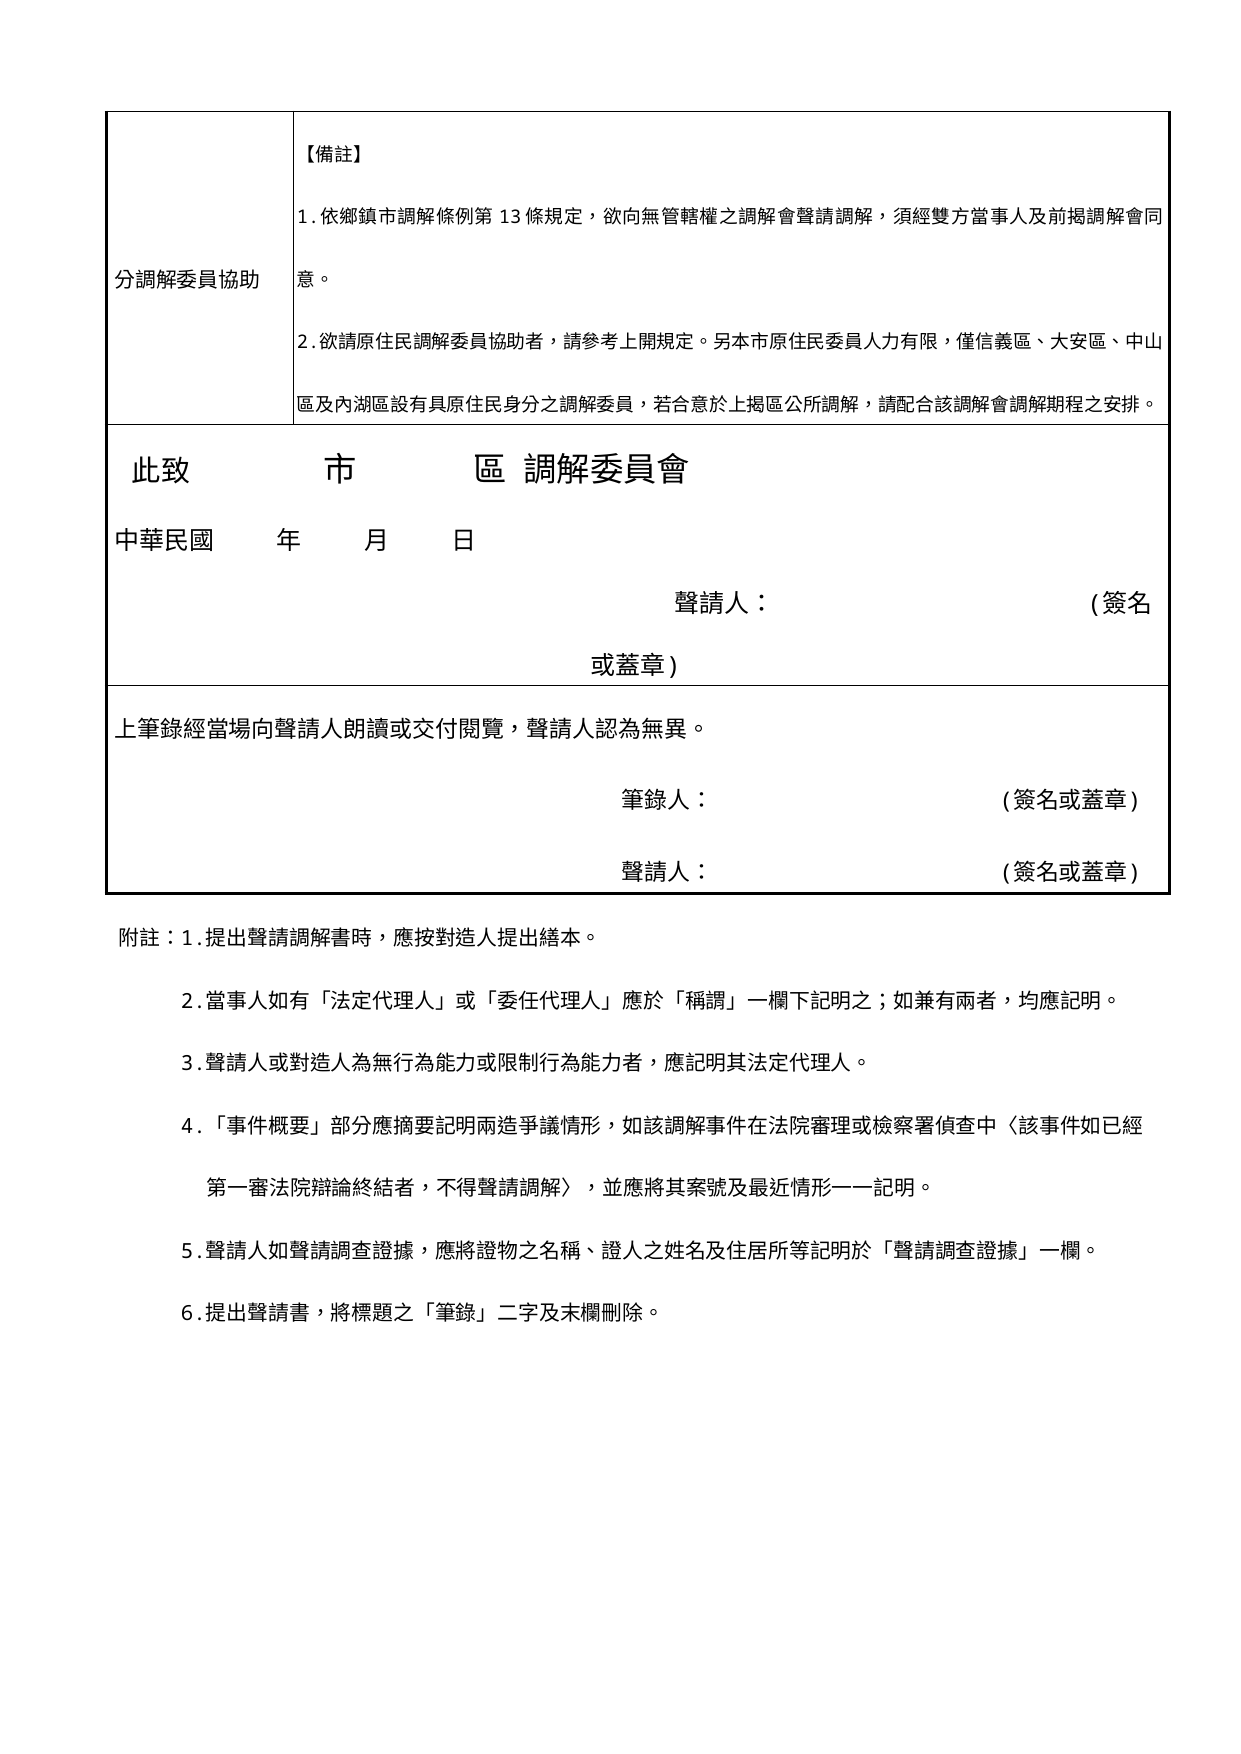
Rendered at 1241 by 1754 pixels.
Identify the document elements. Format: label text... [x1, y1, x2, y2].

text 3.聲請人或對造人為無行為能力或限制行為能力者，應記明其法定代理人。 [118, 1020, 1152, 1082]
table_cell 分調解委員協助 [108, 112, 293, 424]
text 2.當事人如有「法定代理人」或「委任代理人」應於「稱謂」一欄下記明之；如兼有兩者，均應記明。 [118, 957, 1152, 1020]
table_cell 此致 市 區 調解委員會 中華民國 年 月 日 聲請人： (簽名或蓋章) [108, 425, 1168, 684]
text 附註：1.提出聲請調解書時，應按對造人提出繕本。 [118, 895, 1152, 957]
table_cell 上筆錄經當場向聲請人朗讀或交付閱覽，聲請人認為無異。 筆錄人： (簽名或蓋章) 聲請人： (簽名或蓋章) [108, 686, 1168, 892]
text 5.聲請人如聲請調查證據，應將證物之名稱、證人之姓名及住居所等記明於「聲請調查證據」一欄。 [181, 1207, 1152, 1270]
table_cell 【備註】 1.依鄉鎮市調解條例第13條規定，欲向無管轄權之調解會聲請調解，須經雙方當事人及前揭調解會同意。 2.欲請原住民調解委員協助者，請參考上開規定。另本市原住民委員人力有限，僅信義區、大安區、中山區及內湖區設有具原住民身分之調解委員，若合意於上揭區公所調解，請配合該調解會調解期程之安排。 [294, 112, 1168, 424]
text 6.提出聲請書，將標題之「筆錄」二字及末欄刪除。 [181, 1270, 1152, 1332]
text 4.「事件概要」部分應摘要記明兩造爭議情形，如該調解事件在法院審理或檢察署偵查中〈該事件如已經第一審法院辯論終結者，不得聲請調解〉，並應將其案號及最近情形一一記明。 [181, 1082, 1152, 1207]
